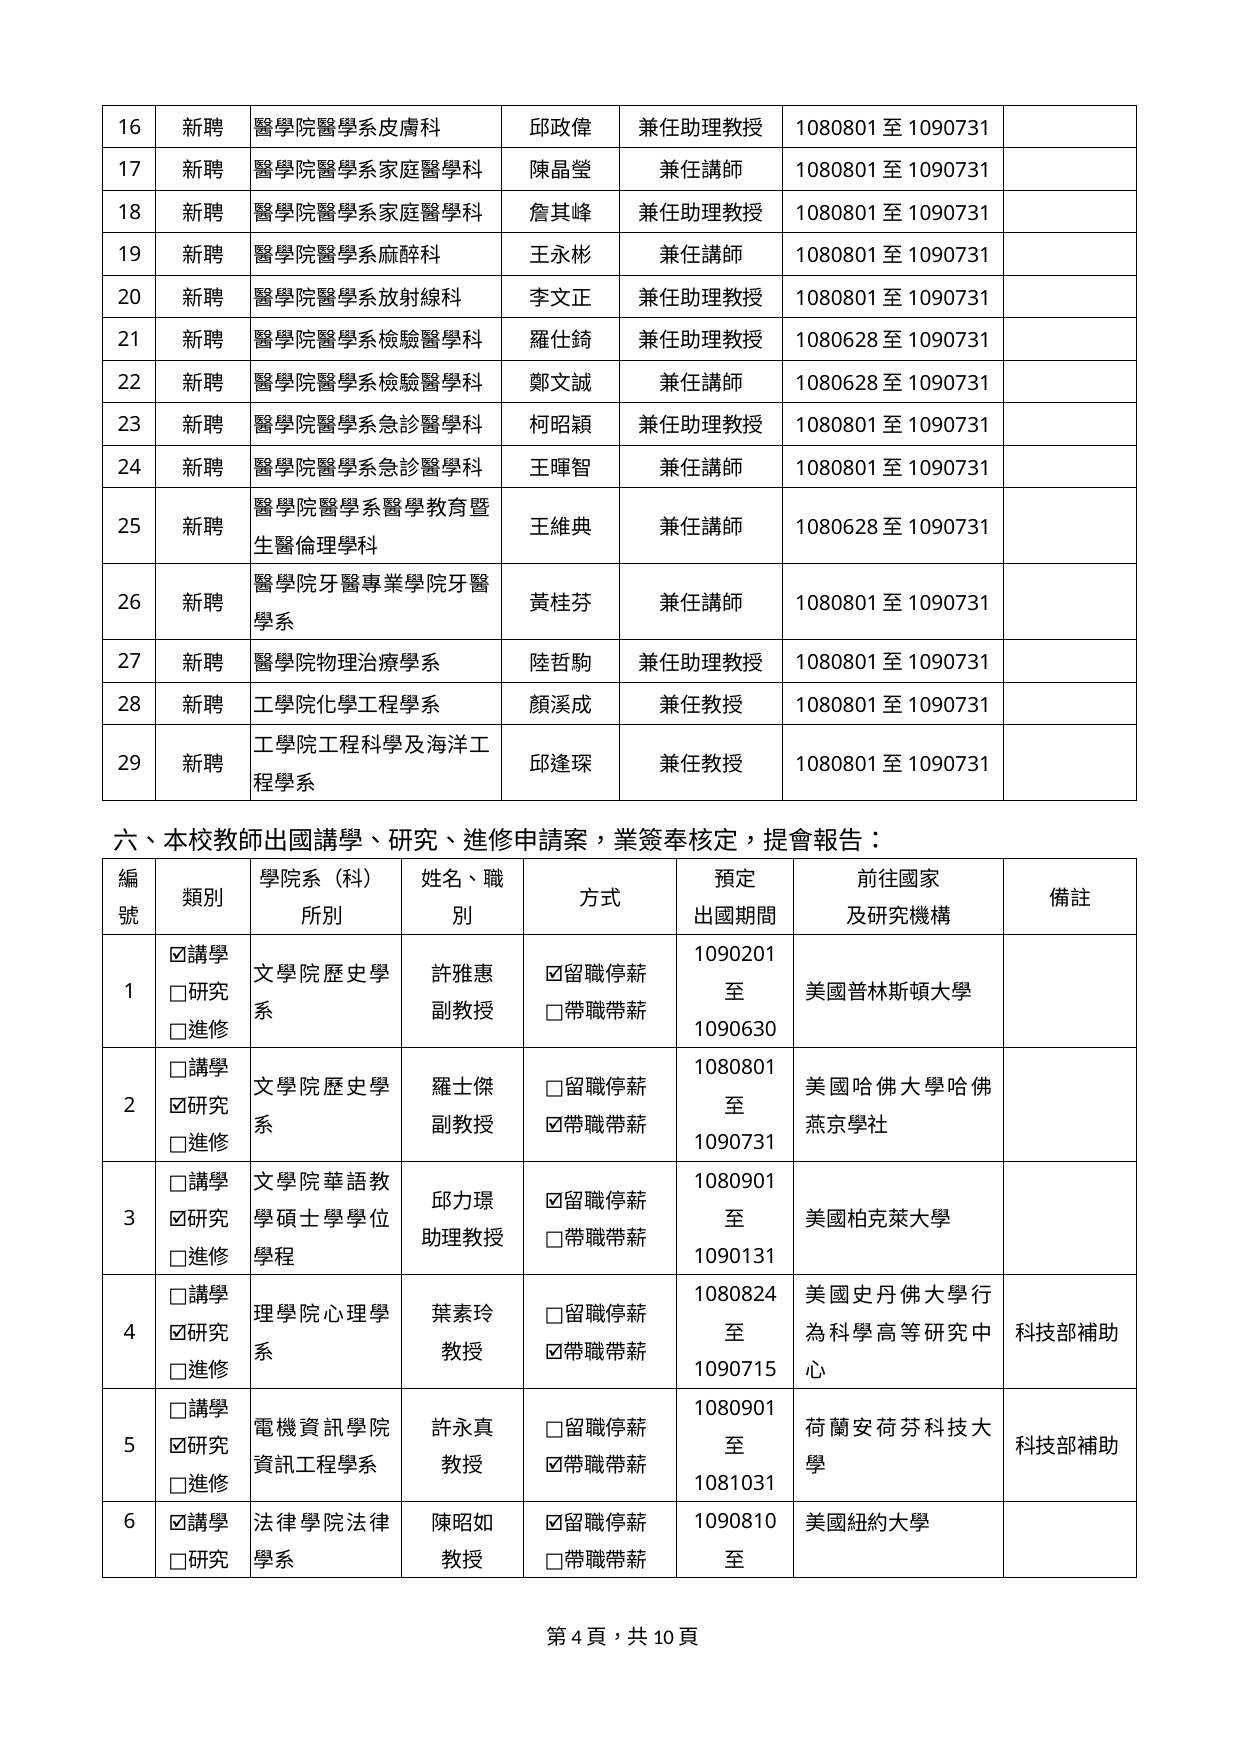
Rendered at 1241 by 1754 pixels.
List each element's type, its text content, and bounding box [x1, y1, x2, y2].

table_cell 1 [103, 935, 155, 1047]
table_cell 詹其峰 [502, 191, 619, 232]
table_cell 6 [103, 1502, 155, 1577]
table_cell [1004, 725, 1136, 800]
table_cell 醫學院醫學系急診醫學科 [251, 403, 501, 444]
table_cell 醫學院醫學系急診醫學科 [251, 446, 501, 487]
table_cell [1004, 640, 1136, 682]
table_cell 醫學院醫學系檢驗醫學科 [251, 318, 501, 359]
table_cell 兼任教授 [620, 725, 782, 800]
table_cell 新聘 [156, 361, 250, 402]
table_cell [1004, 191, 1136, 232]
table_cell 李文正 [502, 276, 619, 317]
table_cell 顏溪成 [502, 683, 619, 724]
table_cell 1080824至1090715 [677, 1275, 793, 1388]
table_cell □講學 研究 □進修 [156, 1048, 250, 1161]
table_cell 1080801至1090731 [783, 191, 1003, 232]
table_cell 醫學院醫學系放射線科 [251, 276, 501, 317]
table_cell 新聘 [156, 276, 250, 317]
table_cell 美國柏克萊大學 [794, 1162, 1003, 1274]
table_cell 醫學院醫學系皮膚科 [251, 106, 501, 147]
table_cell 科技部補助 [1004, 1389, 1136, 1501]
table_cell 醫學院醫學系家庭醫學科 [251, 191, 501, 232]
table_cell 新聘 [156, 106, 250, 147]
table_cell 新聘 [156, 683, 250, 724]
table_cell 兼任助理教授 [620, 640, 782, 682]
table_cell 1080801至1090731 [783, 640, 1003, 682]
table_cell [1004, 148, 1136, 189]
table_cell 1080801至1090731 [783, 683, 1003, 724]
table_cell 新聘 [156, 233, 250, 274]
table_cell 鄭文誠 [502, 361, 619, 402]
table_cell 兼任助理教授 [620, 403, 782, 444]
table_cell 文學院歷史學系 [251, 935, 401, 1047]
table_cell 兼任教授 [620, 683, 782, 724]
table_cell 16 [103, 106, 155, 147]
table_cell □留職停薪 帶職帶薪 [524, 1275, 676, 1388]
table_cell 1090201至1090630 [677, 935, 793, 1047]
table_header 備註 [1004, 859, 1136, 933]
table_cell [1004, 446, 1136, 487]
table_cell 新聘 [156, 488, 250, 563]
table_cell 29 [103, 725, 155, 800]
table_cell 22 [103, 361, 155, 402]
table_cell 1080801至1090731 [783, 403, 1003, 444]
table_cell 21 [103, 318, 155, 359]
table_cell 兼任助理教授 [620, 318, 782, 359]
table_cell 留職停薪 □帶職帶薪 [524, 1162, 676, 1274]
table_cell □留職停薪 帶職帶薪 [524, 1389, 676, 1501]
table_cell 1080801至1090731 [783, 276, 1003, 317]
table_cell 18 [103, 191, 155, 232]
table_cell [1004, 1162, 1136, 1274]
table_cell 羅士傑 副教授 [402, 1048, 523, 1161]
table_cell 兼任助理教授 [620, 106, 782, 147]
table_cell 醫學院醫學系麻醉科 [251, 233, 501, 274]
table_cell 葉素玲 教授 [402, 1275, 523, 1388]
table_cell [1004, 1048, 1136, 1161]
table_cell 文學院華語教學碩士學學位學程 [251, 1162, 401, 1274]
table_cell 黃桂芬 [502, 564, 619, 639]
table_cell 法律學院法律學系 [251, 1502, 401, 1577]
table_cell 19 [103, 233, 155, 274]
table_cell 王維典 [502, 488, 619, 563]
table_cell 25 [103, 488, 155, 563]
table_cell [1004, 488, 1136, 563]
table_cell 兼任助理教授 [620, 276, 782, 317]
table_cell 兼任講師 [620, 361, 782, 402]
table_cell [1004, 233, 1136, 274]
table_cell 兼任講師 [620, 446, 782, 487]
table_header 預定 出國期間 [677, 859, 793, 933]
table_cell 兼任講師 [620, 564, 782, 639]
table_cell 1080801至1090731 [677, 1048, 793, 1161]
table_cell [1004, 403, 1136, 444]
table_cell 1080901至1090131 [677, 1162, 793, 1274]
table_cell 兼任講師 [620, 148, 782, 189]
table_cell 陸哲駒 [502, 640, 619, 682]
table_cell 工學院工程科學及海洋工程學系 [251, 725, 501, 800]
table_cell 1080801至1090731 [783, 233, 1003, 274]
table_cell [1004, 564, 1136, 639]
table_cell 新聘 [156, 403, 250, 444]
table_cell 王暉智 [502, 446, 619, 487]
table_cell 20 [103, 276, 155, 317]
table_cell 26 [103, 564, 155, 639]
table_cell 23 [103, 403, 155, 444]
table_cell 1090810至 [677, 1502, 793, 1577]
table_cell 兼任講師 [620, 233, 782, 274]
table_cell 4 [103, 1275, 155, 1388]
table_cell 美國哈佛大學哈佛燕京學社 [794, 1048, 1003, 1161]
table_cell □講學 研究 □進修 [156, 1275, 250, 1388]
table_cell 新聘 [156, 564, 250, 639]
table_cell 醫學院醫學系家庭醫學科 [251, 148, 501, 189]
table_cell 27 [103, 640, 155, 682]
table_header 前往國家 及研究機構 [794, 859, 1003, 933]
table_cell 講學 □研究 □進修 [156, 935, 250, 1047]
table_cell 1080801至1090731 [783, 564, 1003, 639]
table_cell 留職停薪 □帶職帶薪 [524, 1502, 676, 1577]
table_cell 1080801至1090731 [783, 725, 1003, 800]
table_cell 24 [103, 446, 155, 487]
table_cell 醫學院物理治療學系 [251, 640, 501, 682]
table_cell 1080628至1090731 [783, 361, 1003, 402]
table_cell 醫學院醫學系醫學教育暨生醫倫理學科 [251, 488, 501, 563]
table_cell 新聘 [156, 725, 250, 800]
table_cell [1004, 361, 1136, 402]
table_header 編 號 [103, 859, 155, 933]
table_cell 荷蘭安荷芬科技大學 [794, 1389, 1003, 1501]
table_cell 1080628至1090731 [783, 318, 1003, 359]
table_cell 新聘 [156, 148, 250, 189]
table_cell 科技部補助 [1004, 1275, 1136, 1388]
table_header 類別 [156, 859, 250, 933]
table_cell 1080801至1090731 [783, 106, 1003, 147]
table_cell □講學 研究 □進修 [156, 1389, 250, 1501]
table_cell 28 [103, 683, 155, 724]
table_header 姓名、職別 [402, 859, 523, 933]
table_cell 1080628至1090731 [783, 488, 1003, 563]
table_cell 許雅惠 副教授 [402, 935, 523, 1047]
table_cell 新聘 [156, 640, 250, 682]
table_cell 美國史丹佛大學行為科學高等研究中心 [794, 1275, 1003, 1388]
table_cell 文學院歷史學系 [251, 1048, 401, 1161]
table_cell 陳晶瑩 [502, 148, 619, 189]
table_cell 工學院化學工程學系 [251, 683, 501, 724]
table_cell □講學 研究 □進修 [156, 1162, 250, 1274]
table_cell [1004, 1502, 1136, 1577]
table_cell 2 [103, 1048, 155, 1161]
table_cell 邱政偉 [502, 106, 619, 147]
table_cell 醫學院醫學系檢驗醫學科 [251, 361, 501, 402]
table_cell 美國紐約大學 [794, 1502, 1003, 1577]
table_header 學院系（科）所別 [251, 859, 401, 933]
table_cell 兼任助理教授 [620, 191, 782, 232]
table_cell [1004, 276, 1136, 317]
table_cell □留職停薪 帶職帶薪 [524, 1048, 676, 1161]
table_cell 3 [103, 1162, 155, 1274]
table_cell 新聘 [156, 191, 250, 232]
table_cell 許永真 教授 [402, 1389, 523, 1501]
table_cell 邱逢琛 [502, 725, 619, 800]
table_cell 美國普林斯頓大學 [794, 935, 1003, 1047]
table_cell [1004, 318, 1136, 359]
table_cell 柯昭穎 [502, 403, 619, 444]
table_cell [1004, 106, 1136, 147]
table_cell 1080901至1081031 [677, 1389, 793, 1501]
table_cell 兼任講師 [620, 488, 782, 563]
table_cell [1004, 935, 1136, 1047]
table_header 方式 [524, 859, 676, 933]
table_cell 羅仕錡 [502, 318, 619, 359]
table_cell [1004, 683, 1136, 724]
table_cell 理學院心理學系 [251, 1275, 401, 1388]
table_cell 新聘 [156, 446, 250, 487]
table_cell 1080801至1090731 [783, 446, 1003, 487]
table_cell 王永彬 [502, 233, 619, 274]
table_cell 新聘 [156, 318, 250, 359]
table_cell 陳昭如 教授 [402, 1502, 523, 1577]
table_cell 醫學院牙醫專業學院牙醫學系 [251, 564, 501, 639]
table_cell 17 [103, 148, 155, 189]
table_cell 電機資訊學院資訊工程學系 [251, 1389, 401, 1501]
table_cell 1080801至1090731 [783, 148, 1003, 189]
table_cell 邱力璟 助理教授 [402, 1162, 523, 1274]
table_cell 留職停薪 □帶職帶薪 [524, 935, 676, 1047]
table_cell 講學 □研究 [156, 1502, 250, 1577]
table_cell 5 [103, 1389, 155, 1501]
text 六、本校教師出國講學、研究、進修申請案，業簽奉核定，提會報告： [114, 820, 1152, 857]
